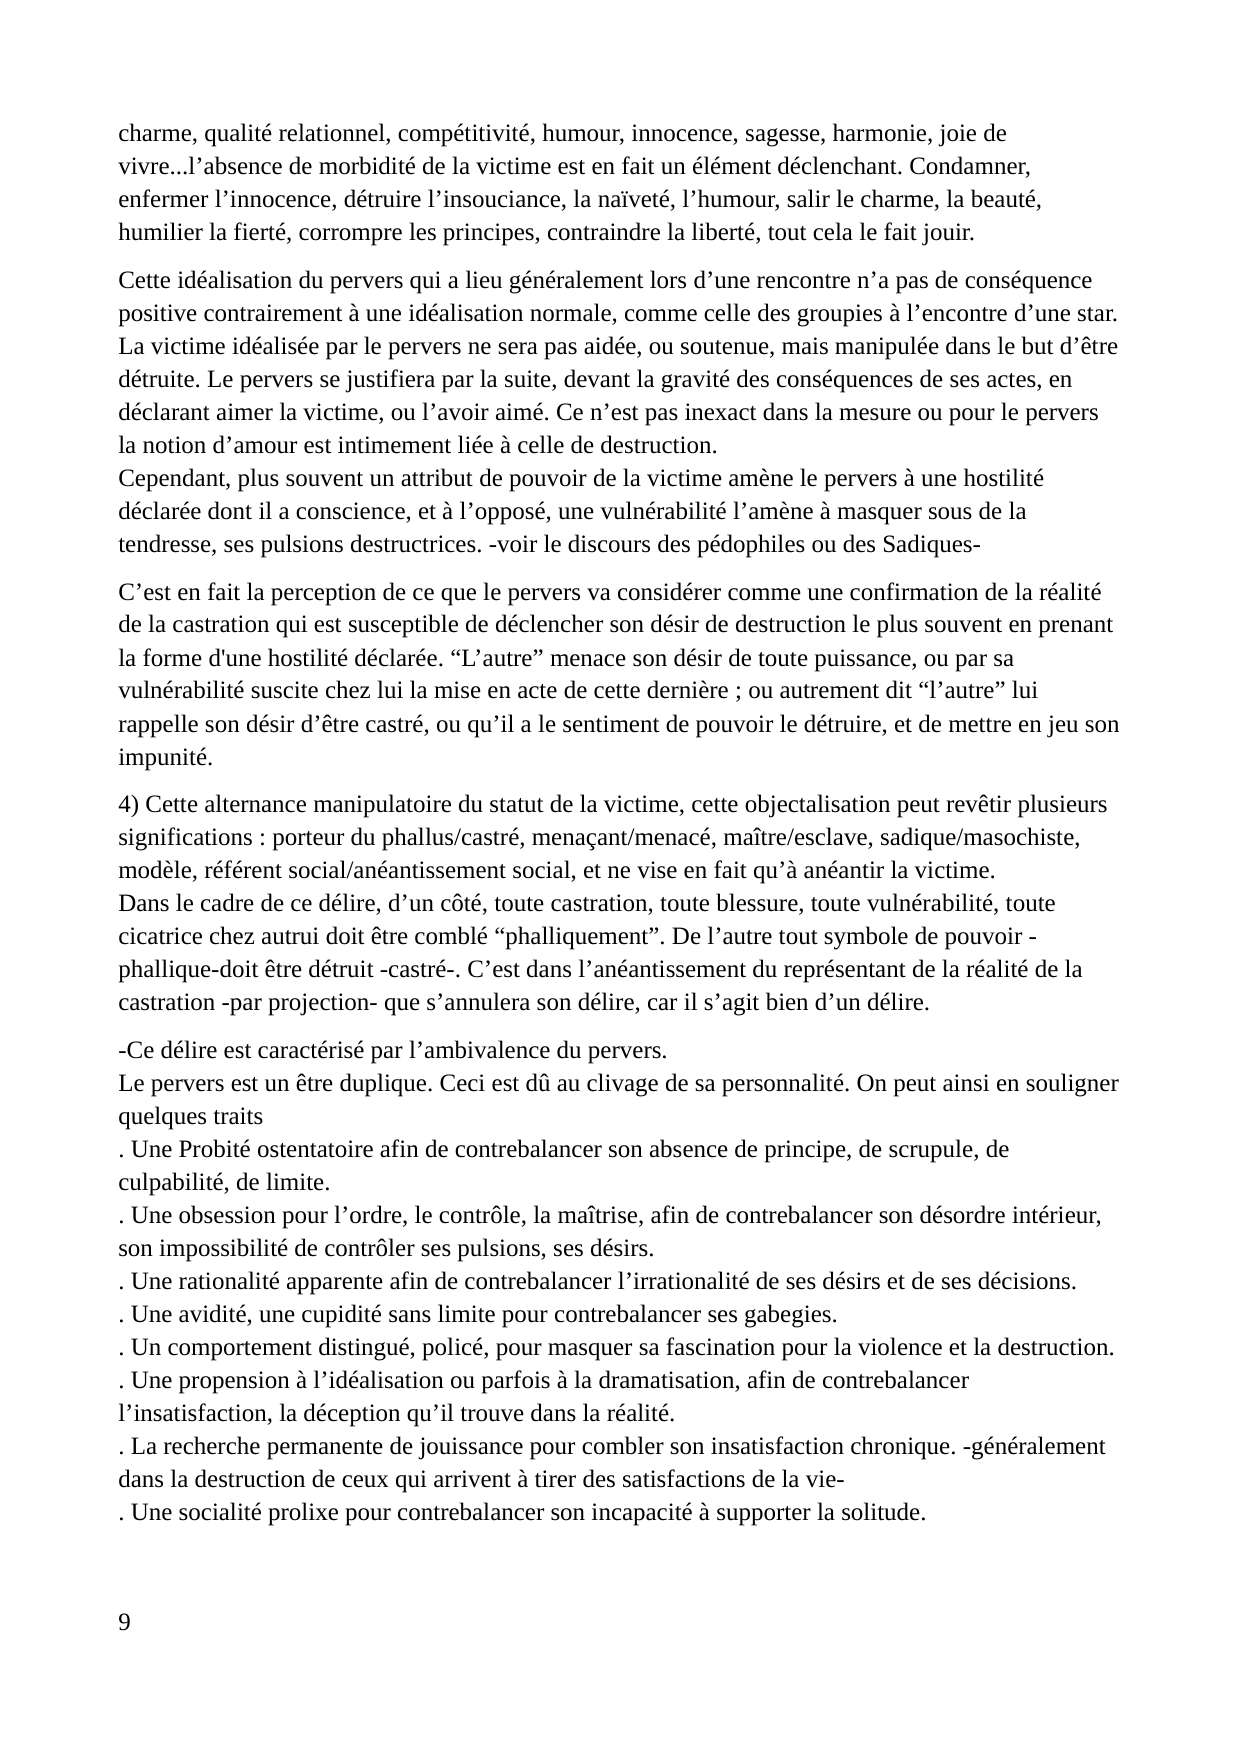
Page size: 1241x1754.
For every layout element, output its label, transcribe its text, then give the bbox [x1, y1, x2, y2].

text Cette idéalisation du pervers qui a lieu généralement lors d’une rencontre n’a pas de conséquence positive contrairement à une idéalisation normale, comme celle des groupies à l’encontre d’une star. La victime idéalisée par le pervers ne sera pas aidée, ou soutenue, mais manipulée dans le but d’être détruite. Le pervers se justifiera par la suite, devant la gravité des conséquences de ses actes, en déclarant aimer la victime, ou l’avoir aimé. Ce n’est pas inexact dans la mesure ou pour le pervers la notion d’amour est intimement liée à celle de destruction. Cependant, plus souvent un attribut de pouvoir de la victime amène le pervers à une hostilité déclarée dont il a conscience, et à l’opposé, une vulnérabilité l’amène à masquer sous de la tendresse, ses pulsions destructrices. -voir le discours des pédophiles ou des Sadiques- [118, 265, 1122, 558]
text -Ce délire est caractérisé par l’ambivalence du pervers. Le pervers est un être duplique. Ceci est dû au clivage de sa personnalité. On peut ainsi en souligner quelques traits . Une Probité ostentatoire afin de contrebalancer son absence de principe, de scrupule, de culpabilité, de limite. . Une obsession pour l’ordre, le contrôle, la maîtrise, afin de contrebalancer son désordre intérieur, son impossibilité de contrôler ses pulsions, ses désirs. . Une rationalité apparente afin de contrebalancer l’irrationalité de ses désirs et de ses décisions. . Une avidité, une cupidité sans limite pour contrebalancer ses gabegies. . Un comportement distingué, policé, pour masquer sa fascination pour la violence et la destruction. . Une propension à l’idéalisation ou parfois à la dramatisation, afin de contrebalancer l’insatisfaction, la déception qu’il trouve dans la réalité. . La recherche permanente de jouissance pour combler son insatisfaction chronique. -généralement dans la destruction de ceux qui arrivent à tirer des satisfactions de la vie- . Une socialité prolixe pour contrebalancer son incapacité à supporter la solitude. [118, 1035, 1122, 1526]
text C’est en fait la perception de ce que le pervers va considérer comme une confirmation de la réalité de la castration qui est susceptible de déclencher son désir de destruction le plus souvent en prenant la forme d'une hostilité déclarée. “L’autre” menace son désir de toute puissance, ou par sa vulnérabilité suscite chez lui la mise en acte de cette dernière ; ou autrement dit “l’autre” lui rappelle son désir d’être castré, ou qu’il a le sentiment de pouvoir le détruire, et de mettre en jeu son impunité. [118, 577, 1122, 770]
text charme, qualité relationnel, compétitivité, humour, innocence, sagesse, harmonie, joie de vivre...l’absence de morbidité de la victime est en fait un élément déclenchant. Condamner, enfermer l’innocence, détruire l’insouciance, la naïveté, l’humour, salir le charme, la beauté, humilier la fierté, corrompre les principes, contraindre la liberté, tout cela le fait jouir. [118, 118, 1122, 246]
text 4) Cette alternance manipulatoire du statut de la victime, cette objectalisation peut revêtir plusieurs significations : porteur du phallus/castré, menaçant/menacé, maître/esclave, sadique/masochiste, modèle, référent social/anéantissement social, et ne vise en fait qu’à anéantir la victime. Dans le cadre de ce délire, d’un côté, toute castration, toute blessure, toute vulnérabilité, toute cicatrice chez autrui doit être comblé “phalliquement”. De l’autre tout symbole de pouvoir -phallique-doit être détruit -castré-. C’est dans l’anéantissement du représentant de la réalité de la castration -par projection- que s’annulera son délire, car il s’agit bien d’un délire. [118, 789, 1122, 1016]
